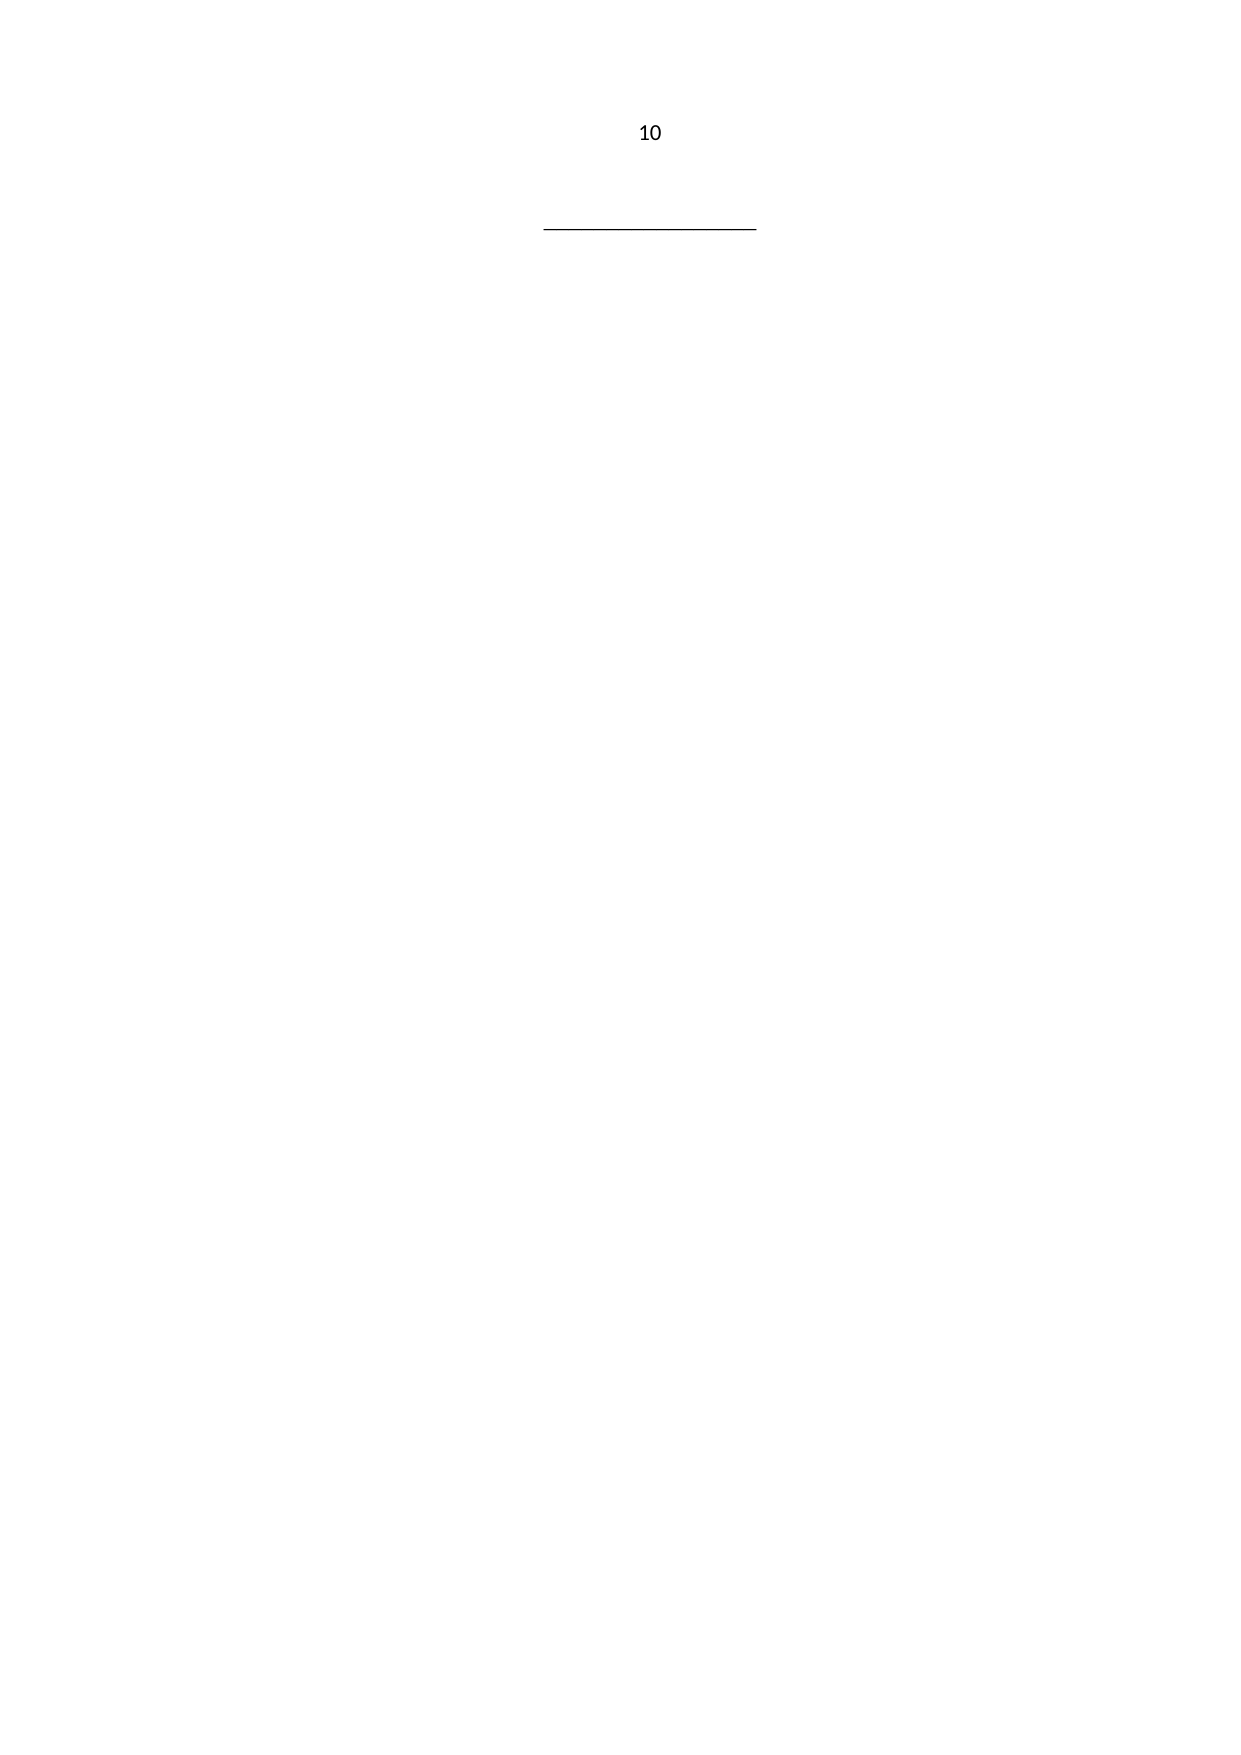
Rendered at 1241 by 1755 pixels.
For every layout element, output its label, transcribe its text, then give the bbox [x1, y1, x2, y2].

text _________________ [177, 204, 1122, 232]
